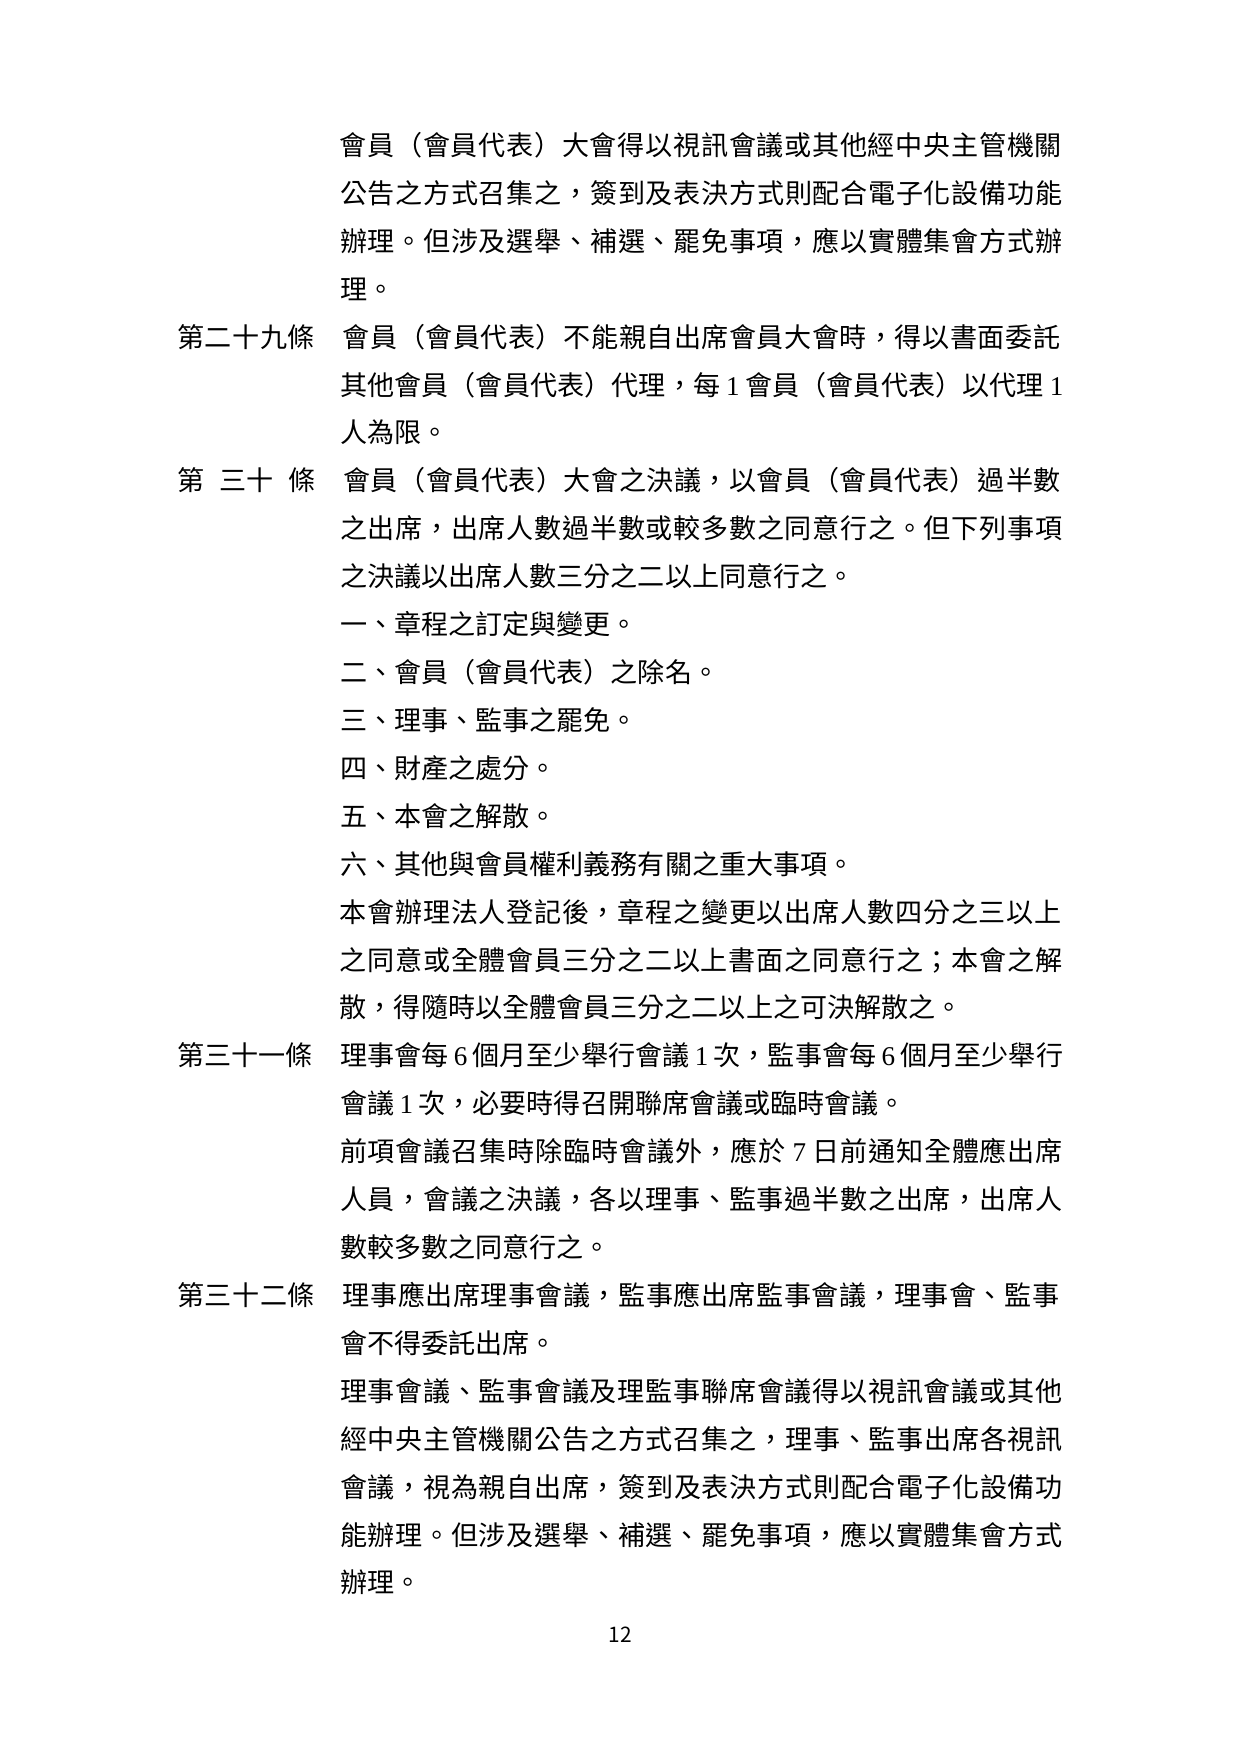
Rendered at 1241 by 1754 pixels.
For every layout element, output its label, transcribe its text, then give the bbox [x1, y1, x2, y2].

text 三、理事、監事之罷免。 [340, 692, 1063, 740]
text 一、章程之訂定與變更。 [340, 596, 1063, 644]
text 本會辦理法人登記後，章程之變更以出席人數四分之三以上之同意或全體會員三分之二以上書面之同意行之；本會之解散，得隨時以全體會員三分之二以上之可決解散之。 [339, 884, 1063, 1027]
text 前項會議召集時除臨時會議外，應於7日前通知全體應出席人員，會議之決議，各以理事、監事過半數之出席，出席人數較多數之同意行之。 [340, 1123, 1063, 1267]
text 理事會議、監事會議及理監事聯席會議得以視訊會議或其他經中央主管機關公告之方式召集之，理事、監事出席各視訊會議，視為親自出席，簽到及表決方式則配合電子化設備功能辦理。但涉及選舉、補選、罷免事項，應以實體集會方式辦理。 [340, 1363, 1063, 1602]
text 六、其他與會員權利義務有關之重大事項。 [340, 836, 1063, 884]
text 第三十一條 理事會每6個月至少舉行會議1次，監事會每6個月至少舉行會議1次，必要時得召開聯席會議或臨時會議。 [177, 1027, 1063, 1123]
text 第二十九條 會員（會員代表）不能親自出席會員大會時，得以書面委託其他會員（會員代表）代理，每1會員（會員代表）以代理1人為限。 [177, 309, 1063, 452]
text 第三十二條 理事應出席理事會議，監事應出席監事會議，理事會、監事會不得委託出席。 [177, 1267, 1063, 1363]
text 五、本會之解散。 [340, 788, 1063, 836]
text 會員（會員代表）大會得以視訊會議或其他經中央主管機關公告之方式召集之，簽到及表決方式則配合電子化設備功能辦理。但涉及選舉、補選、罷免事項，應以實體集會方式辦理。 [339, 117, 1063, 309]
text 二、會員（會員代表）之除名。 [340, 644, 1063, 692]
text 第 三十 條 會員（會員代表）大會之決議，以會員（會員代表）過半數之出席，出席人數過半數或較多數之同意行之。但下列事項之決議以出席人數三分之二以上同意行之。 [177, 452, 1063, 596]
text 四、財產之處分。 [340, 740, 1063, 788]
